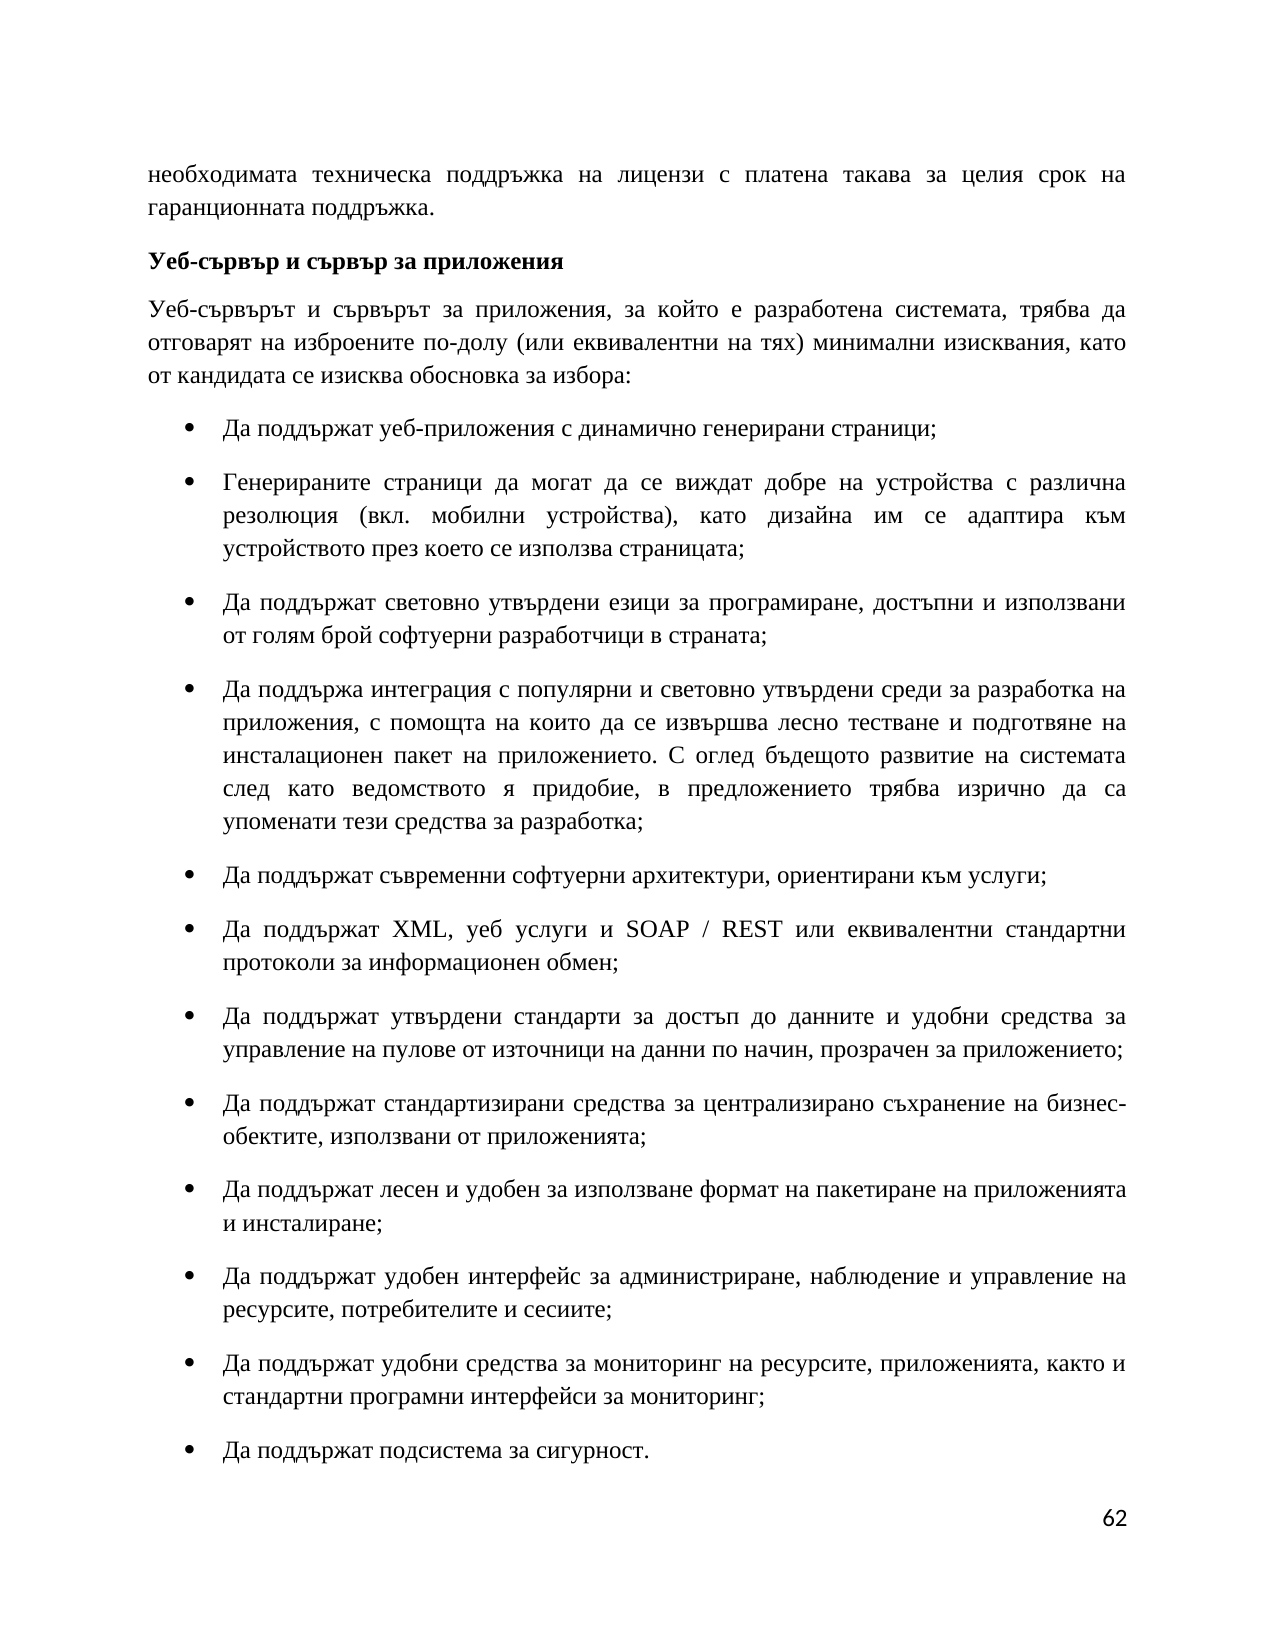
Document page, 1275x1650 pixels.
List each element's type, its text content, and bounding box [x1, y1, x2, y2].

list Генерираните страници да могат да се виждат добре на устройства с различна резолюция (вкл. мобилни устройства), като дизайна им се адаптира към устройството през което се използва страницата; [185, 467, 1127, 562]
list Да поддържат уеб-приложения с динамично генерирани страници; [185, 413, 1127, 442]
list Да поддържат удобни средства за мониторинг на ресурсите, приложенията, както и стандартни програмни интерфейси за мониторинг; [185, 1348, 1127, 1410]
list Да поддържа интеграция с популярни и световно утвърдени среди за разработка на приложения, с помощта на които да се извършва лесно тестване и подготвяне на инсталационен пакет на приложението. С оглед бъдещото развитие на системата след като ведомството я придобие, в предложението трябва изрично да са упоменати тези средства за разработка; [185, 674, 1127, 835]
list Да поддържат XML, уеб услуги и SOAP / REST или еквивалентни стандартни протоколи за информационен обмен; [185, 914, 1127, 976]
list Да поддържат лесен и удобен за използване формат на пакетиране на приложенията и инсталиране; [185, 1174, 1127, 1236]
list Да поддържат подсистема за сигурност. [185, 1435, 1127, 1464]
list Да поддържат удобен интерфейс за администриране, наблюдение и управление на ресурсите, потребителите и сесиите; [185, 1261, 1127, 1323]
list Да поддържат съвременни софтуерни архитектури, ориентирани към услуги; [185, 860, 1127, 889]
text необходимата техническа поддръжка на лицензи с платена такава за целия срок на гаранционната поддръжка. [148, 159, 1127, 221]
subtitle Уеб-сървър и сървър за приложения [148, 246, 1127, 275]
text Уеб-сървърът и сървърът за приложения, за който е разработена системата, трябва да отговарят на изброените по-долу (или еквивалентни на тях) минимални изисквания, като от кандидата се изисква обосновка за избора: [148, 294, 1127, 388]
list Да поддържат стандартизирани средства за централизирано съхранение на бизнес-обектите, използвани от приложенията; [185, 1088, 1127, 1149]
list Да поддържат утвърдени стандарти за достъп до данните и удобни средства за управление на пулове от източници на данни по начин, прозрачен за приложението; [185, 1001, 1127, 1063]
list Да поддържат световно утвърдени езици за програмиране, достъпни и използвани от голям брой софтуерни разработчици в страната; [185, 587, 1127, 649]
